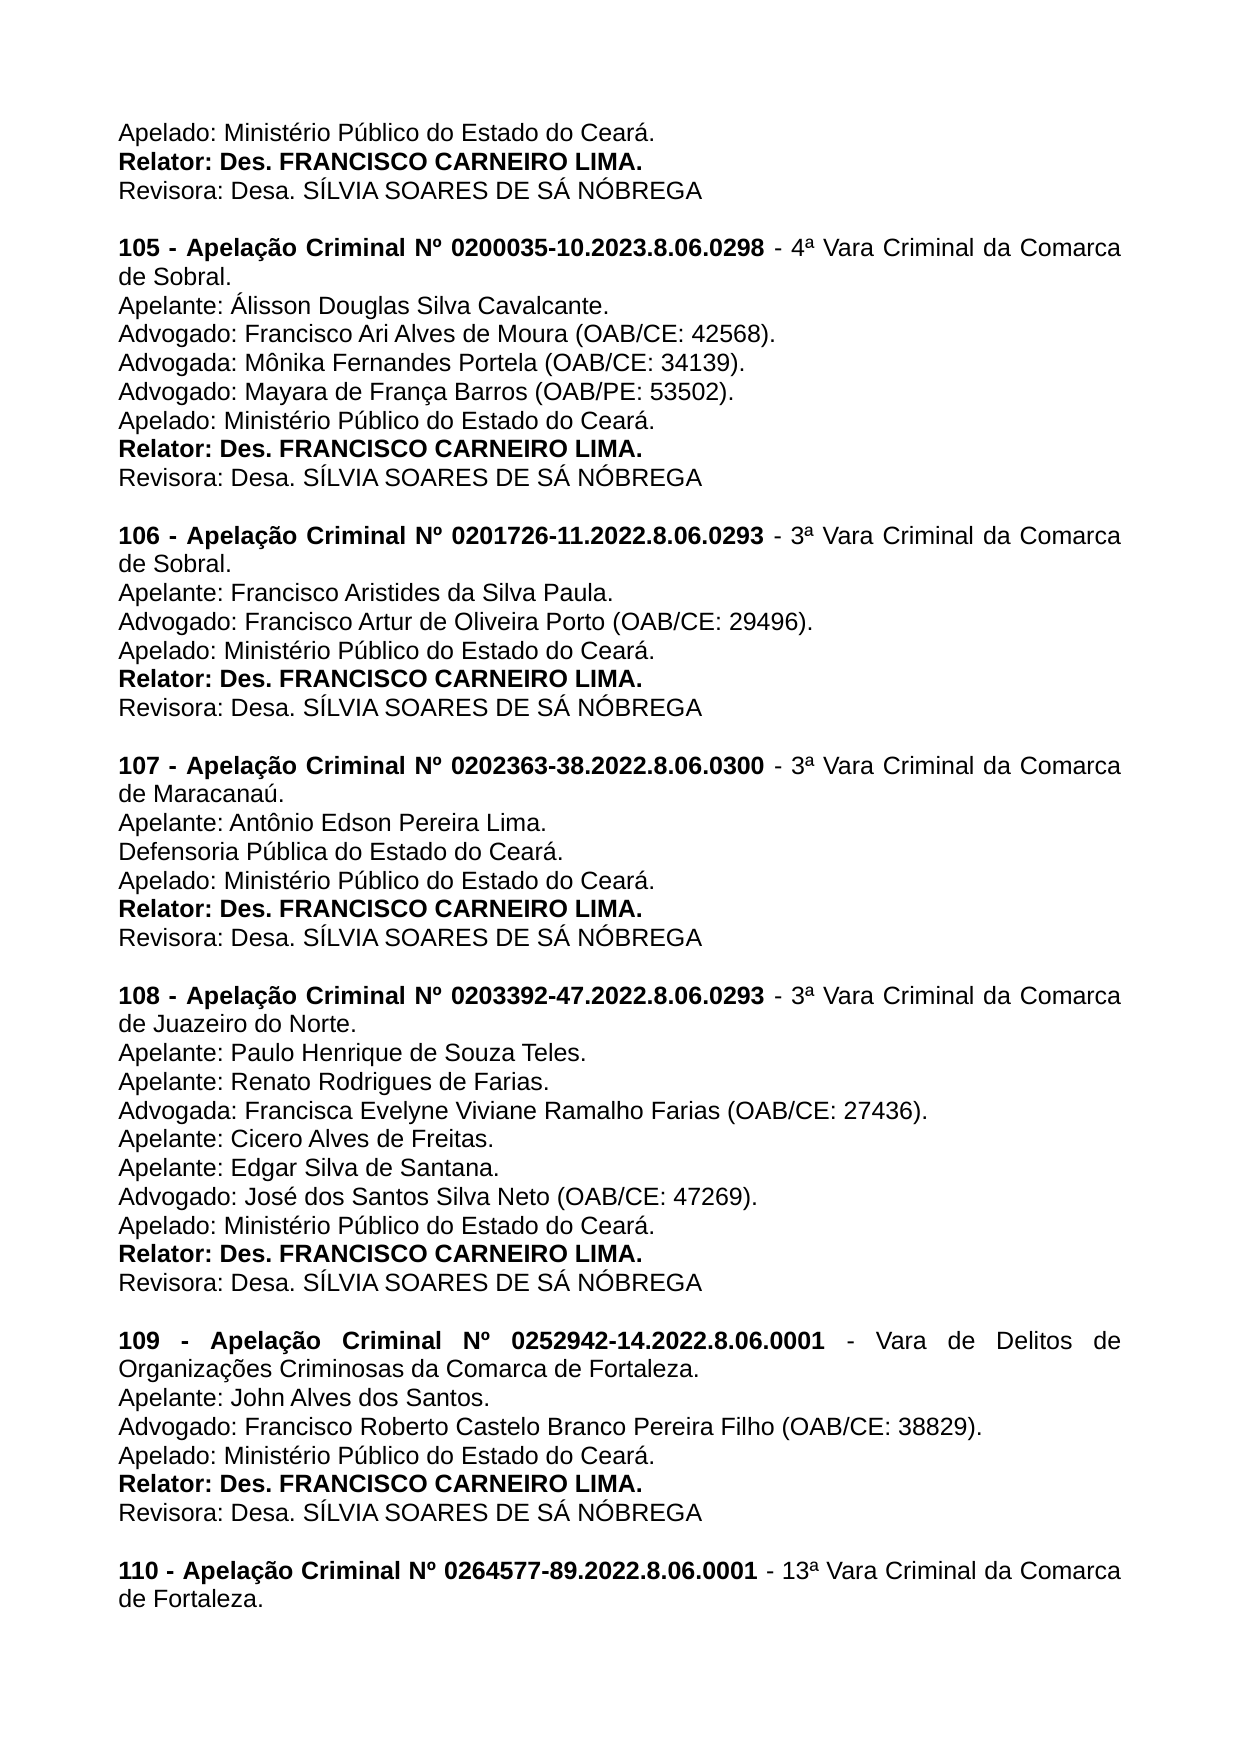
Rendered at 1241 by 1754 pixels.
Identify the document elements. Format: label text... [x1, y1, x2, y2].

text Apelado: Ministério Público do Estado do Ceará. [118, 866, 1122, 894]
text Apelante: Cicero Alves de Freitas. [118, 1124, 1122, 1153]
text Advogado: Mayara de França Barros (OAB/PE: 53502). [118, 377, 1122, 406]
text Apelado: Ministério Público do Estado do Ceará. [118, 1441, 1122, 1469]
text 108 - Apelação Criminal Nº 0203392-47.2022.8.06.0293 - 3ª Vara Criminal da Comarca de Juazeiro do Norte. [118, 981, 1122, 1038]
text Revisora: Desa. SÍLVIA SOARES DE SÁ NÓBREGA [118, 693, 1122, 722]
text Revisora: Desa. SÍLVIA SOARES DE SÁ NÓBREGA [118, 923, 1122, 952]
text Advogado: José dos Santos Silva Neto (OAB/CE: 47269). [118, 1182, 1122, 1211]
text Revisora: Desa. SÍLVIA SOARES DE SÁ NÓBREGA [118, 1268, 1122, 1297]
text Revisora: Desa. SÍLVIA SOARES DE SÁ NÓBREGA [118, 463, 1122, 492]
text Relator: Des. FRANCISCO CARNEIRO LIMA. [118, 664, 1122, 693]
text Apelante: Antônio Edson Pereira Lima. [118, 808, 1122, 837]
text Apelado: Ministério Público do Estado do Ceará. [118, 118, 1122, 147]
text Advogada: Mônika Fernandes Portela (OAB/CE: 34139). [118, 348, 1122, 377]
text Apelante: Renato Rodrigues de Farias. [118, 1067, 1122, 1096]
text Relator: Des. FRANCISCO CARNEIRO LIMA. [118, 1469, 1122, 1498]
text 107 - Apelação Criminal Nº 0202363-38.2022.8.06.0300 - 3ª Vara Criminal da Comarca de Maracanaú. [118, 751, 1122, 808]
text Apelante: John Alves dos Santos. [118, 1383, 1122, 1412]
text Apelante: Edgar Silva de Santana. [118, 1153, 1122, 1182]
text Relator: Des. FRANCISCO CARNEIRO LIMA. [118, 894, 1122, 923]
text Apelante: Francisco Aristides da Silva Paula. [118, 578, 1122, 607]
text 109 - Apelação Criminal Nº 0252942-14.2022.8.06.0001 - Vara de Delitos de Organizações Criminosas da Comarca de Fortaleza. [118, 1326, 1122, 1383]
text Apelado: Ministério Público do Estado do Ceará. [118, 636, 1122, 664]
text Defensoria Pública do Estado do Ceará. [118, 837, 1122, 866]
text Apelado: Ministério Público do Estado do Ceará. [118, 406, 1122, 434]
text 110 - Apelação Criminal Nº 0264577-89.2022.8.06.0001 - 13ª Vara Criminal da Comarca de Fortaleza. [118, 1556, 1122, 1613]
text Relator: Des. FRANCISCO CARNEIRO LIMA. [118, 147, 1122, 176]
text 106 - Apelação Criminal Nº 0201726-11.2022.8.06.0293 - 3ª Vara Criminal da Comarca de Sobral. [118, 521, 1122, 578]
text Relator: Des. FRANCISCO CARNEIRO LIMA. [118, 1239, 1122, 1268]
text Advogado: Francisco Roberto Castelo Branco Pereira Filho (OAB/CE: 38829). [118, 1412, 1122, 1441]
text Apelante: Paulo Henrique de Souza Teles. [118, 1038, 1122, 1067]
text 105 - Apelação Criminal Nº 0200035-10.2023.8.06.0298 - 4ª Vara Criminal da Comarca de Sobral. [118, 233, 1122, 291]
text Relator: Des. FRANCISCO CARNEIRO LIMA. [118, 434, 1122, 463]
text Advogado: Francisco Ari Alves de Moura (OAB/CE: 42568). [118, 319, 1122, 348]
text Revisora: Desa. SÍLVIA SOARES DE SÁ NÓBREGA [118, 1498, 1122, 1527]
text Apelado: Ministério Público do Estado do Ceará. [118, 1211, 1122, 1239]
text Advogada: Francisca Evelyne Viviane Ramalho Farias (OAB/CE: 27436). [118, 1096, 1122, 1124]
text Advogado: Francisco Artur de Oliveira Porto (OAB/CE: 29496). [118, 607, 1122, 636]
text Revisora: Desa. SÍLVIA SOARES DE SÁ NÓBREGA [118, 176, 1122, 204]
text Apelante: Álisson Douglas Silva Cavalcante. [118, 291, 1122, 319]
